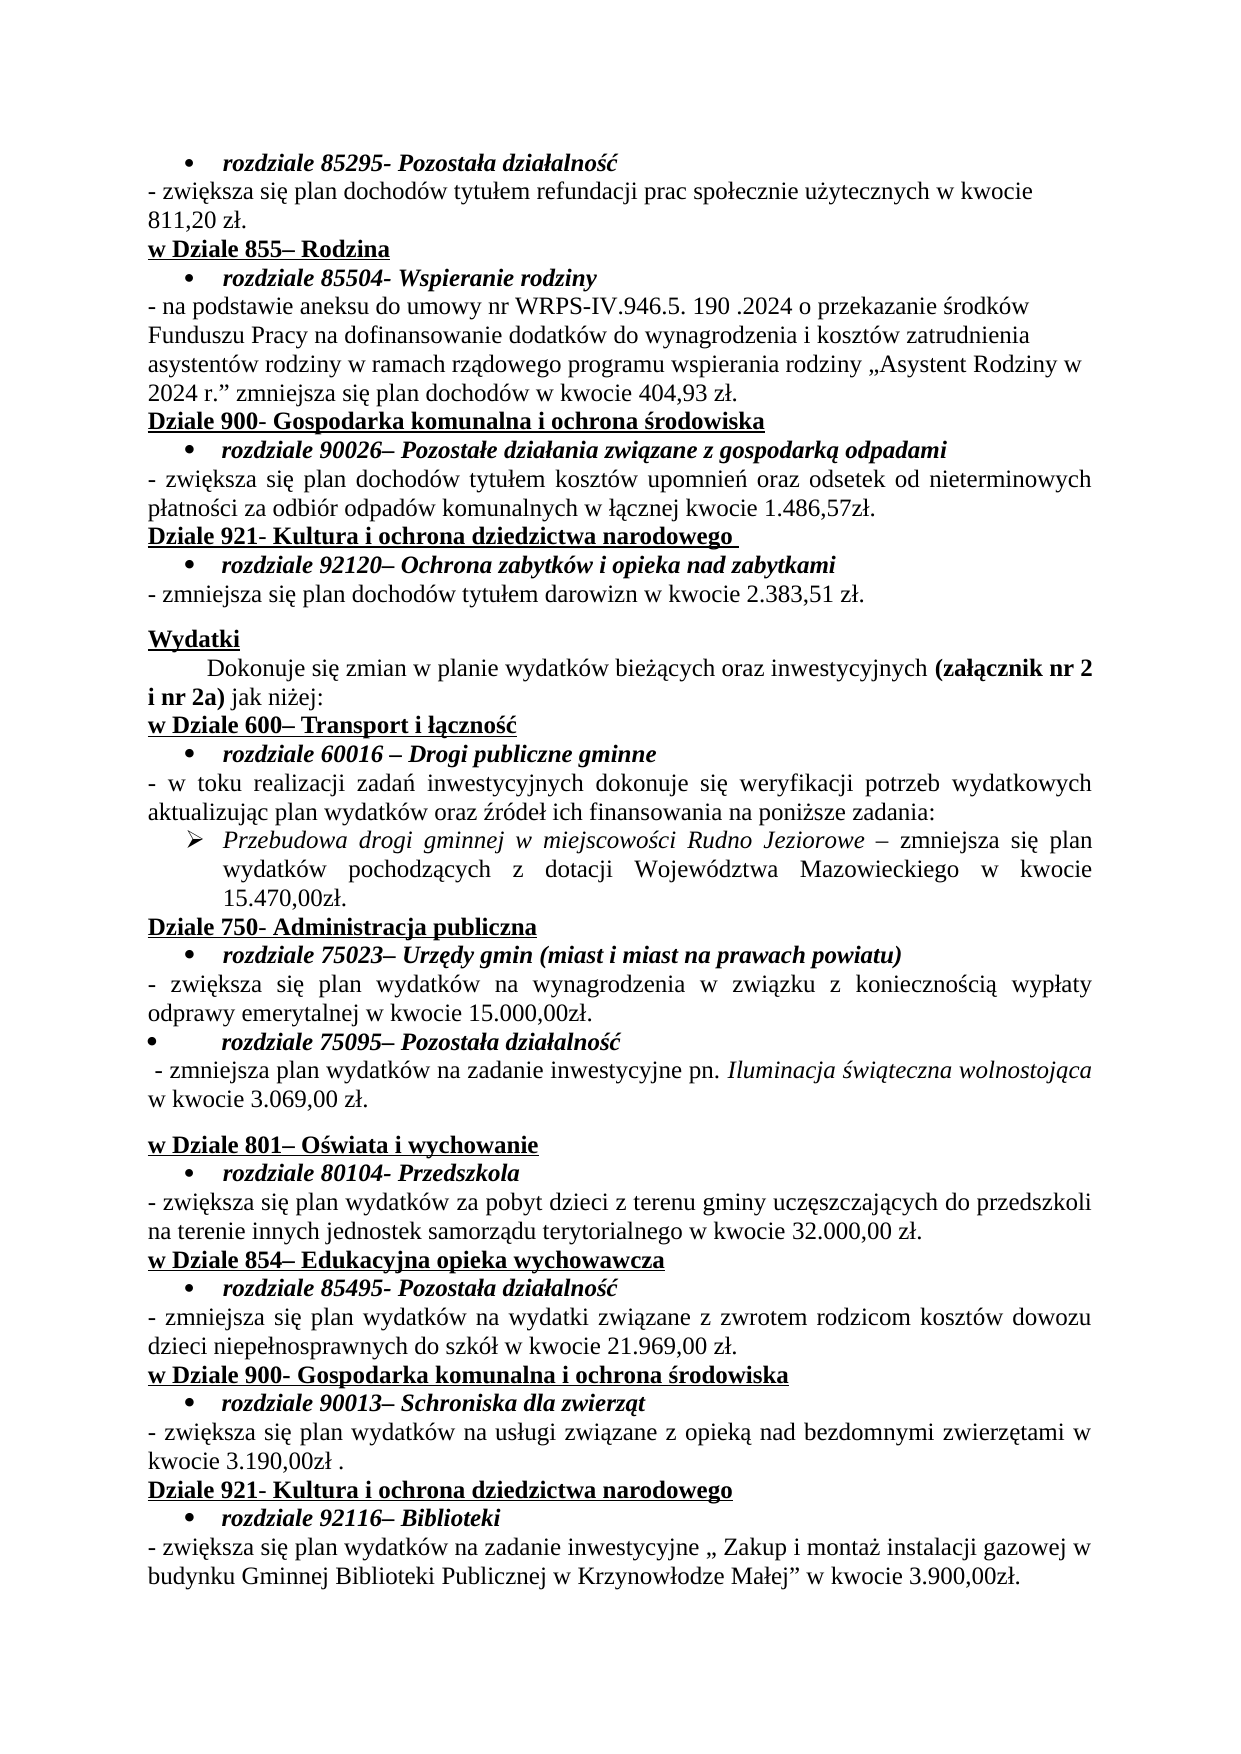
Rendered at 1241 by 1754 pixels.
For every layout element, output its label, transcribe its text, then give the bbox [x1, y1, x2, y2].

list rozdziale 85504- Wspieranie rodziny [185, 263, 1093, 291]
list rozdziale 92116– Biblioteki [185, 1503, 1093, 1532]
list - zmniejsza plan wydatków na zadanie inwestycyjne pn. Iluminacja świąteczna wolnostojąca w kwocie 3.069,00 zł. [148, 1056, 1093, 1113]
text - na podstawie aneksu do umowy nr WRPS-IV.946.5. 190 .2024 o przekazanie środków Funduszu Pracy na dofinansowanie dodatków do wynagrodzenia i kosztów zatrudnienia asystentów rodziny w ramach rządowego programu wspierania rodziny „Asystent Rodziny w 2024 r.” zmniejsza się plan dochodów w kwocie 404,93 zł. [148, 291, 1093, 406]
list rozdziale 92120– Ochrona zabytków i opieka nad zabytkami [185, 550, 1093, 579]
text w Dziale 600– Transport i łączność [148, 711, 1093, 739]
text - zwiększa się plan wydatków na usługi związane z opieką nad bezdomnymi zwierzętami w kwocie 3.190,00zł . [148, 1417, 1093, 1475]
text - zwiększa się plan wydatków na zadanie inwestycyjne „ Zakup i montaż instalacji gazowej w budynku Gminnej Biblioteki Publicznej w Krzynowłodze Małej” w kwocie 3.900,00zł. [148, 1532, 1093, 1590]
list rozdziale 60016 – Drogi publiczne gminne [185, 739, 1093, 768]
text - zmniejsza się plan dochodów tytułem darowizn w kwocie 2.383,51 zł. [148, 579, 1093, 608]
text w Dziale 801– Oświata i wychowanie [148, 1130, 1093, 1158]
text w Dziale 854– Edukacyjna opieka wychowawcza [148, 1245, 1093, 1273]
list Przebudowa drogi gminnej w miejscowości Rudno Jeziorowe – zmniejsza się plan wydatków pochodzących z dotacji Województwa Mazowieckiego w kwocie 15.470,00zł. [185, 826, 1093, 912]
list rozdziale 90013– Schroniska dla zwierząt [185, 1388, 1093, 1417]
list rozdziale 85495- Pozostała działalność [185, 1273, 1093, 1302]
text Dziale 921- Kultura i ochrona dziedzictwa narodowego [148, 521, 1093, 550]
list rozdziale 80104- Przedszkola [185, 1158, 1093, 1187]
list rozdziale 85295- Pozostała działalność [185, 148, 1093, 176]
list rozdziale 75023– Urzędy gmin (miast i miast na prawach powiatu) [185, 941, 1093, 969]
list - zwiększa się plan wydatków na wynagrodzenia w związku z koniecznością wypłaty odprawy emerytalnej w kwocie 15.000,00zł. [148, 969, 1093, 1027]
list rozdziale 90026– Pozostałe działania związane z gospodarką odpadami [185, 435, 1093, 464]
text - zwiększa się plan wydatków za pobyt dzieci z terenu gminy uczęszczających do przedszkoli na terenie innych jednostek samorządu terytorialnego w kwocie 32.000,00 zł. [148, 1187, 1093, 1245]
text - zwiększa się plan dochodów tytułem refundacji prac społecznie użytecznych w kwocie 811,20 zł. [148, 176, 1093, 234]
text Dziale 921- Kultura i ochrona dziedzictwa narodowego [148, 1475, 1093, 1503]
text Dziale 900- Gospodarka komunalna i ochrona środowiska [148, 406, 1093, 435]
text Dziale 750- Administracja publiczna [148, 912, 1093, 941]
text - zwiększa się plan dochodów tytułem kosztów upomnień oraz odsetek od nieterminowych płatności za odbiór odpadów komunalnych w łącznej kwocie 1.486,57zł. [148, 464, 1093, 521]
text - zmniejsza się plan wydatków na wydatki związane z zwrotem rodzicom kosztów dowozu dzieci niepełnosprawnych do szkół w kwocie 21.969,00 zł. [148, 1302, 1093, 1360]
list rozdziale 75095– Pozostała działalność [148, 1027, 1093, 1056]
text w Dziale 855– Rodzina [148, 234, 1093, 263]
text w Dziale 900- Gospodarka komunalna i ochrona środowiska [148, 1360, 1093, 1388]
text - w toku realizacji zadań inwestycyjnych dokonuje się weryfikacji potrzeb wydatkowych aktualizując plan wydatków oraz źródeł ich finansowania na poniższe zadania: [148, 768, 1093, 826]
text Wydatki [148, 624, 1093, 653]
text Dokonuje się zmian w planie wydatków bieżących oraz inwestycyjnych (załącznik nr 2 i nr 2a) jak niżej: [148, 653, 1093, 711]
